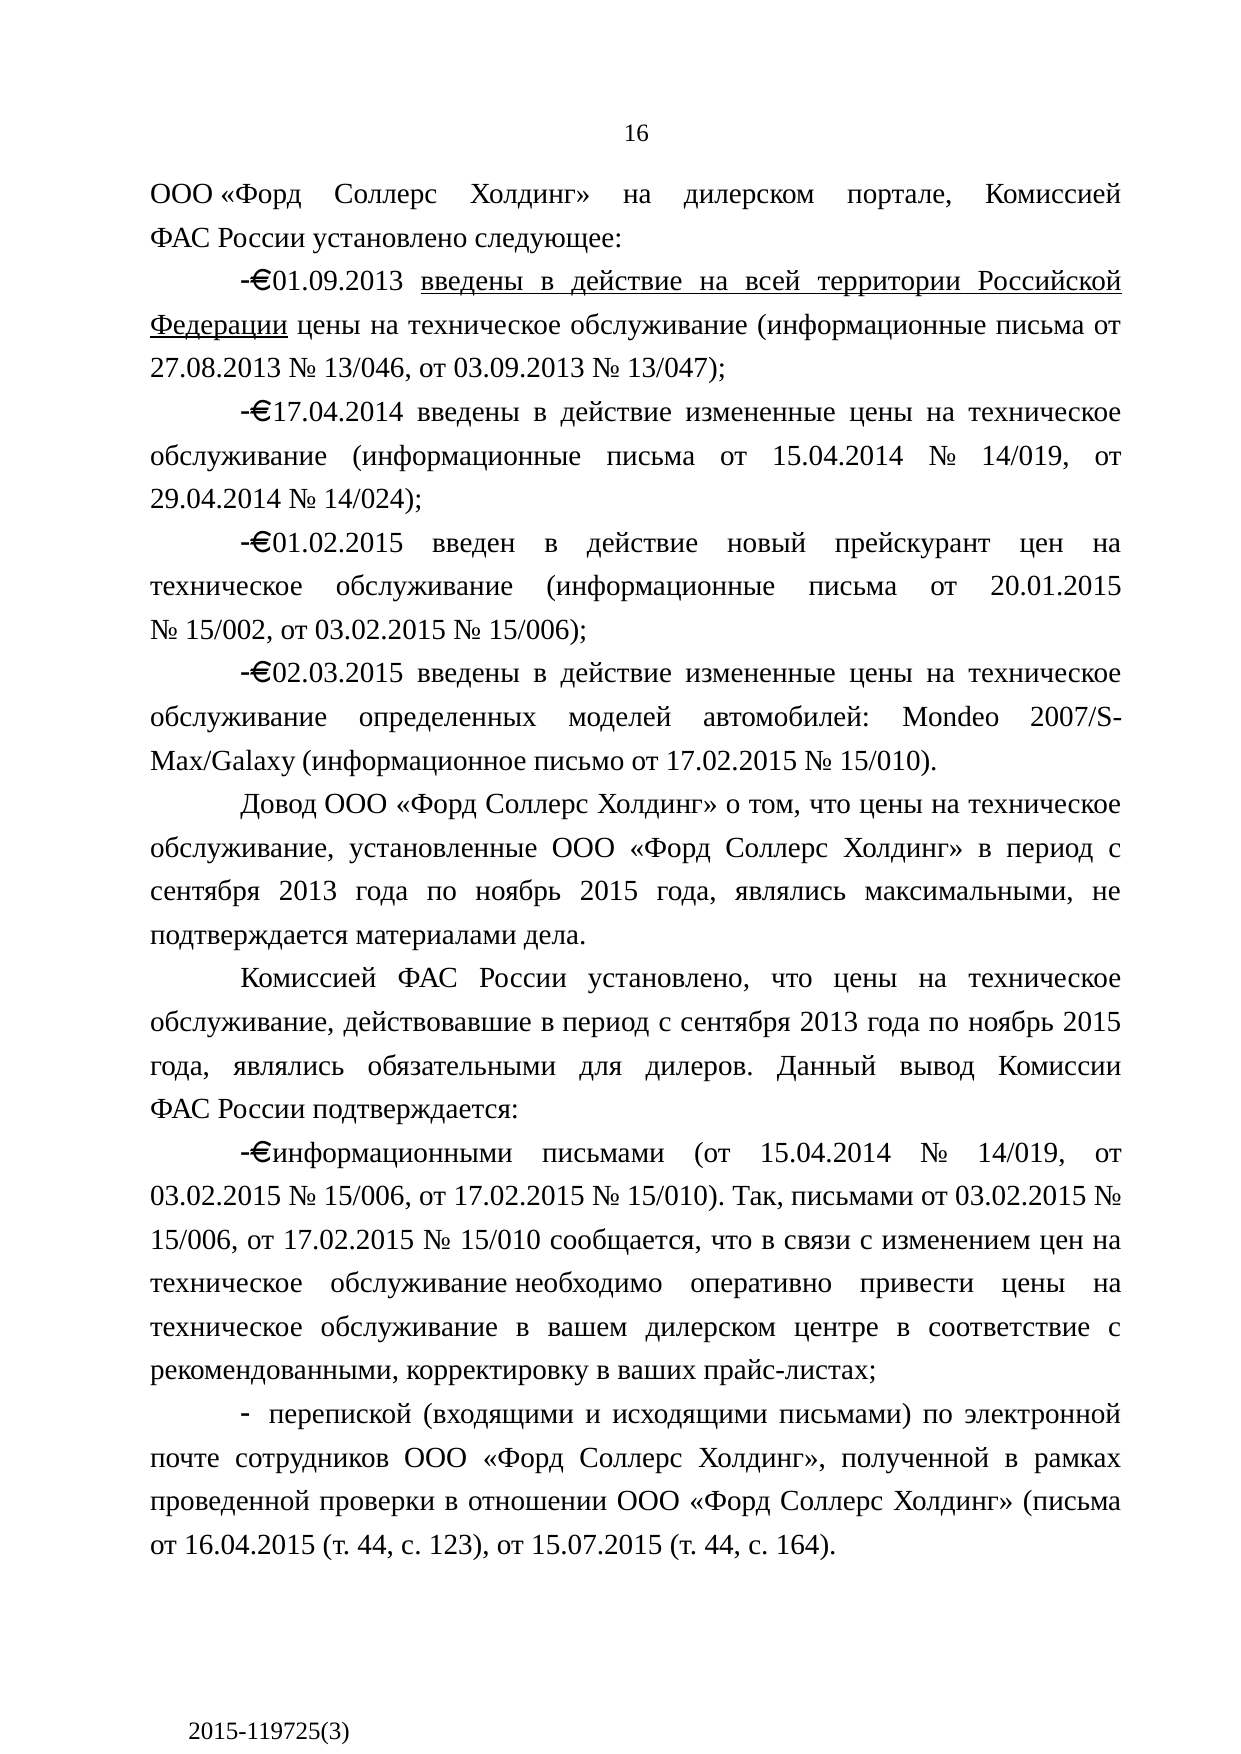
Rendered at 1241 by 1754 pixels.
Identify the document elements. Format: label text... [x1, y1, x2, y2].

text ООО «Форд Соллерс Холдинг» на дилерском портале, Комиссией ФАС России установлено следующее: [150, 176, 1122, 253]
text - информационными письмами (от 15.04.2014 № 14/019, от 03.02.2015 № 15/006, от 17.02.2015 № 15/010). Так, письмами от 03.02.2015 № 15/006, от 17.02.2015 № 15/010 сообщается, что в связи с изменением цен на техническое обслуживание необходимо оперативно привести цены на техническое обслуживание в вашем дилерском центре в соответствие с рекомендованными, корректировку в ваших прайс-листах; [150, 1135, 1122, 1386]
text - 01.02.2015 введен в действие новый прейскурант цен на техническое обслуживание (информационные письма от 20.01.2015 № 15/002, от 03.02.2015 № 15/006); [150, 525, 1122, 646]
text - 17.04.2014 введены в действие измененные цены на техническое обслуживание (информационные письма от 15.04.2014 № 14/019, от 29.04.2014 № 14/024); [150, 394, 1122, 515]
text Довод ООО «Форд Соллерс Холдинг» о том, что цены на техническое обслуживание, установленные ООО «Форд Соллерс Холдинг» в период с сентября 2013 года по ноябрь 2015 года, являлись максимальными, не подтверждается материалами дела. [150, 786, 1122, 951]
text - перепиской (входящими и исходящими письмами) по электронной почте сотрудников ООО «Форд Соллерс Холдинг», полученной в рамках проведенной проверки в отношении ООО «Форд Соллерс Холдинг» (письма от 16.04.2015 (т. 44, с. 123), от 15.07.2015 (т. 44, с. 164). [150, 1396, 1122, 1560]
text Комиссией ФАС России установлено, что цены на техническое обслуживание, действовавшие в период с сентября 2013 года по ноябрь 2015 года, являлись обязательными для дилеров. Данный вывод Комиссии ФАС России подтверждается: [150, 961, 1122, 1125]
text - 01.09.2013 введены в действие на всей территории Российской Федерации цены на техническое обслуживание (информационные письма от 27.08.2013 № 13/046, от 03.09.2013 № 13/047); [150, 263, 1122, 384]
text - 02.03.2015 введены в действие измененные цены на техническое обслуживание определенных моделей автомобилей: Mondeo 2007/S-Max/Galaxy (информационное письмо от 17.02.2015 № 15/010). [150, 656, 1122, 776]
